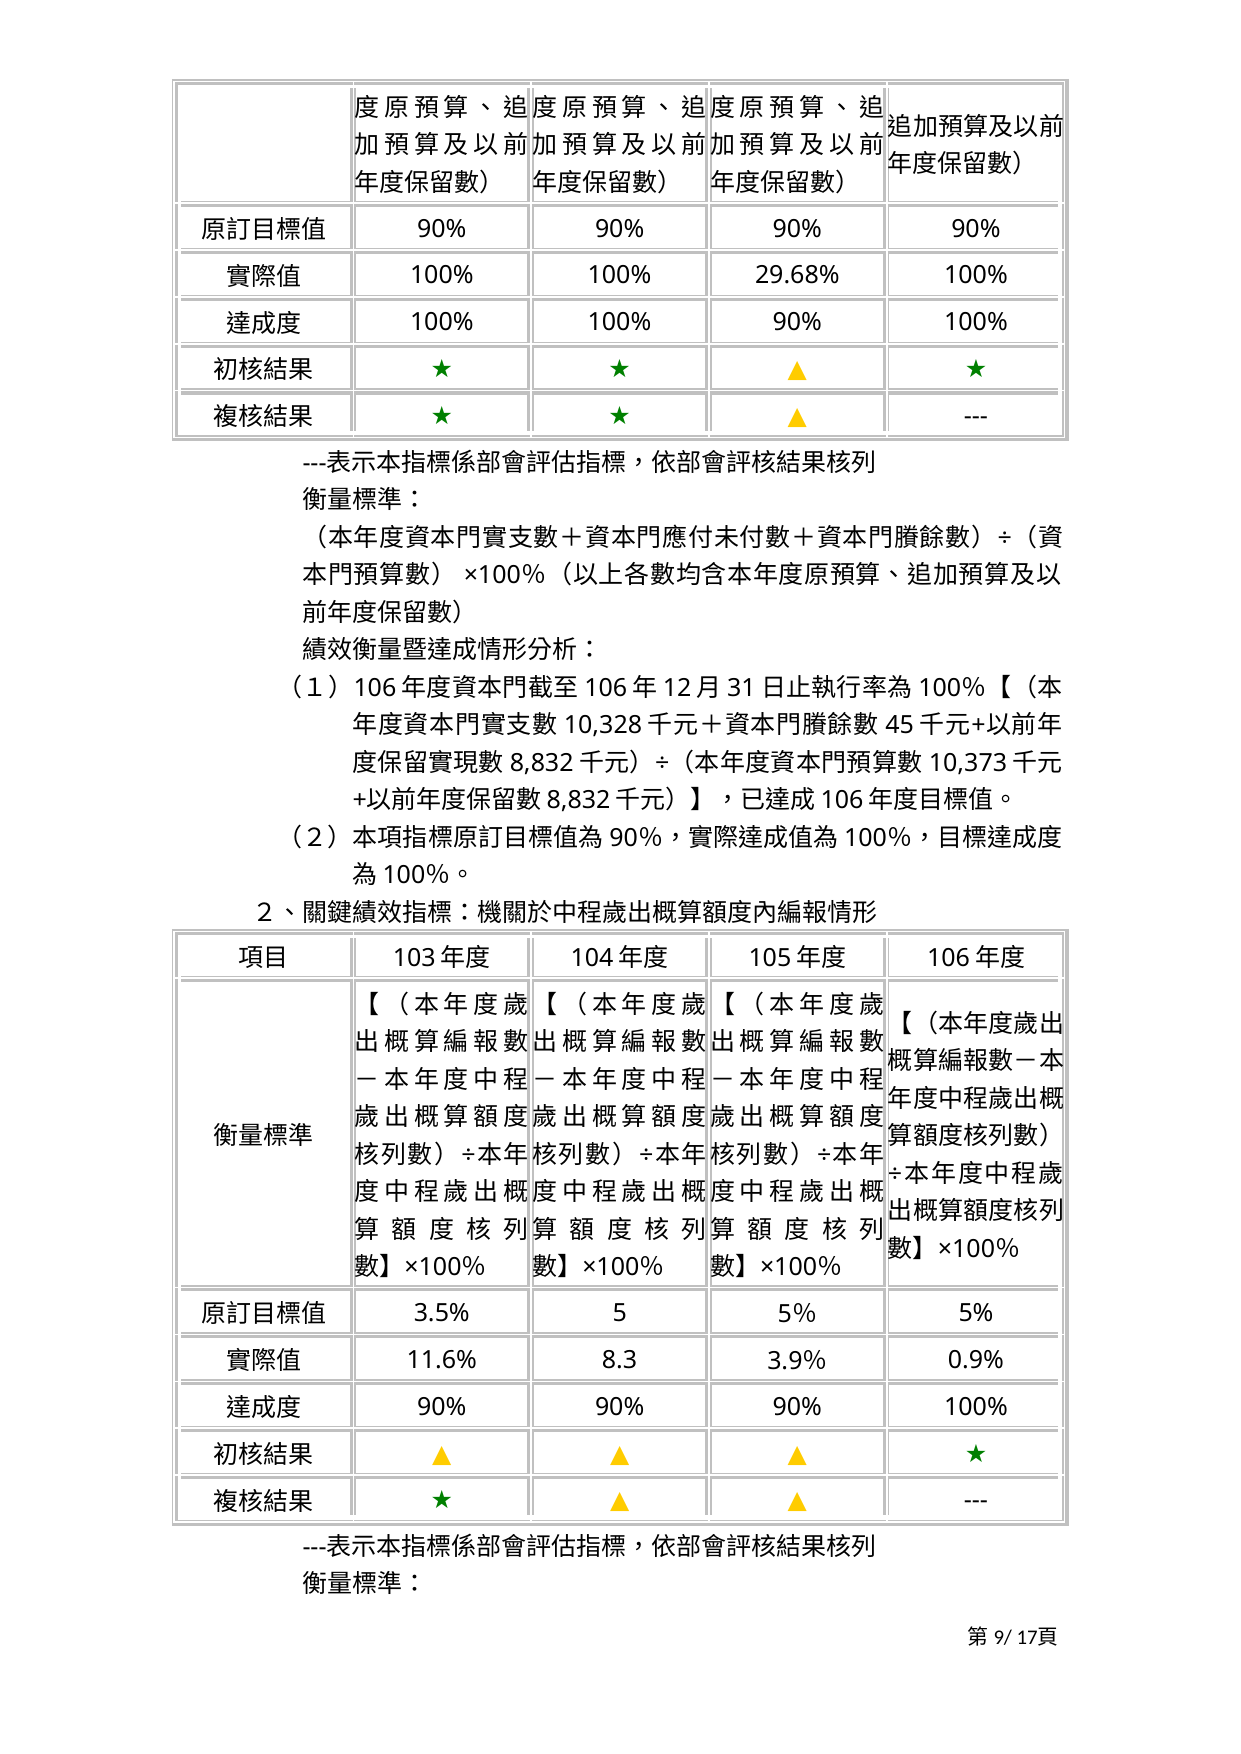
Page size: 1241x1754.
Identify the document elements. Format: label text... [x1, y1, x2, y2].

text 績效衡量暨達成情形分析： [302, 629, 1063, 666]
table_cell ▲ [712, 1432, 883, 1473]
table_cell ​90% [356, 207, 527, 248]
table_cell --- [886, 388, 1065, 435]
table_cell 度原預算、追加預算及以前年度保留數） [530, 81, 708, 201]
table_cell 衡量標準 [175, 976, 353, 1285]
table_cell 【（本年度歲出概算編報數－本年度中程歲出概算額度核列數）÷本年度中程歲出概算額度核列數】×100％ [534, 982, 705, 1285]
table_cell ▲ [708, 388, 886, 435]
text 衡量標準： [302, 1563, 1063, 1601]
table_cell 100% [886, 295, 1065, 341]
table_cell ▲ [534, 1432, 705, 1473]
table_cell 追加預算及以前年度保留數） [886, 81, 1065, 201]
table_cell ★ [353, 388, 530, 435]
table_cell ​5% [886, 1285, 1065, 1332]
table_cell 原訂目標值 [175, 1285, 353, 1332]
table_cell 複核結果 [175, 1473, 353, 1519]
table_cell 8.3 [534, 1338, 705, 1379]
text ---表示本指標係部會評估指標，依部會評核結果核列 [302, 1526, 1063, 1563]
table_cell ★ [356, 348, 527, 388]
table_cell 90% [712, 1385, 883, 1426]
table_header 104年度 [530, 931, 708, 976]
table_cell 100% [886, 1379, 1065, 1426]
text （１）106年度資本門截至106年12月31日止執行率為100％【（本年度資本門實支數10,328千元＋資本門賸餘數45千元+以前年度保留實現數8,832千元）÷（本年度資本門預算數10,373千元+以前年度保留數8,832千元）】，已達成106年度目標值。 [277, 666, 1063, 816]
table_cell 3.5% [356, 1291, 527, 1332]
text ２、關鍵績效指標：機關於中程歲出概算額度內編報情形 [252, 891, 1063, 929]
text ---表示本指標係部會評估指標，依部會評核結果核列 [302, 441, 1063, 479]
table_cell 初核結果 [175, 1426, 353, 1473]
table_cell ​90% [534, 207, 705, 248]
table_cell ​100% [534, 254, 705, 294]
table_cell 複核結果 [175, 388, 353, 435]
text 衡量標準： [302, 479, 1063, 516]
table_cell 達成度 [175, 1379, 353, 1426]
table_cell 100% [534, 301, 705, 341]
table_cell 原訂目標值 [175, 201, 353, 248]
table_cell ​100% [886, 248, 1065, 294]
table_cell ▲ [712, 348, 883, 388]
table_cell 90% [712, 301, 883, 341]
table_cell ▲ [708, 1473, 886, 1519]
table_cell ★ [886, 1426, 1065, 1473]
table_cell ​100% [356, 254, 527, 294]
table_cell ★ [886, 341, 1065, 388]
table_cell ​5 [534, 1291, 705, 1332]
table_cell 【（本年度歲出概算編報數－本年度中程歲出概算額度核列數）÷本年度中程歲出概算額度核列數】×100％ [356, 982, 527, 1285]
table_cell ★ [353, 1473, 530, 1519]
table_header 105年度 [708, 931, 886, 976]
table_cell 【（本年度歲出概算編報數－本年度中程歲出概算額度核列數）÷本年度中程歲出概算額度核列數】×100％ [886, 976, 1065, 1285]
text （本年度資本門實支數＋資本門應付未付數＋資本門賸餘數）÷（資本門預算數） ×100％（以上各數均含本年度原預算、追加預算及以前年度保留數） [302, 516, 1063, 629]
table_header 106年度 [886, 931, 1065, 976]
table_cell ▲ [530, 1473, 708, 1519]
table_cell ​90% [886, 201, 1065, 248]
table_cell ​5％ [712, 1291, 883, 1332]
table_cell 達成度 [175, 295, 353, 341]
table_cell ​90% [712, 207, 883, 248]
table_cell 實際值 [175, 1332, 353, 1379]
table_cell --- [886, 1473, 1065, 1519]
table_cell 90% [534, 1385, 705, 1426]
table_cell 度原預算、追加預算及以前年度保留數） [708, 81, 886, 201]
table_header 103年度 [353, 931, 530, 976]
table_cell ★ [530, 388, 708, 435]
table_cell 29.68% [712, 254, 883, 294]
table_cell 0.9% [886, 1332, 1065, 1379]
table_cell ▲ [356, 1432, 527, 1473]
table_cell [178, 85, 353, 201]
table_cell 【（本年度歲出概算編報數－本年度中程歲出概算額度核列數）÷本年度中程歲出概算額度核列數】×100％ [712, 982, 883, 1285]
table_cell ★ [534, 348, 705, 388]
table_header 項目 [178, 935, 353, 976]
table_cell 實際值 [175, 248, 353, 294]
table_cell 11.6% [356, 1338, 527, 1379]
table_cell 100% [356, 301, 527, 341]
table_cell 初核結果 [175, 341, 353, 388]
text （２）本項指標原訂目標值為90％，實際達成值為100％，目標達成度為100％。 [277, 816, 1063, 891]
table_cell 90% [356, 1385, 527, 1426]
table_cell 3.9％ [712, 1338, 883, 1379]
table_cell 度原預算、追加預算及以前年度保留數） [353, 81, 530, 201]
